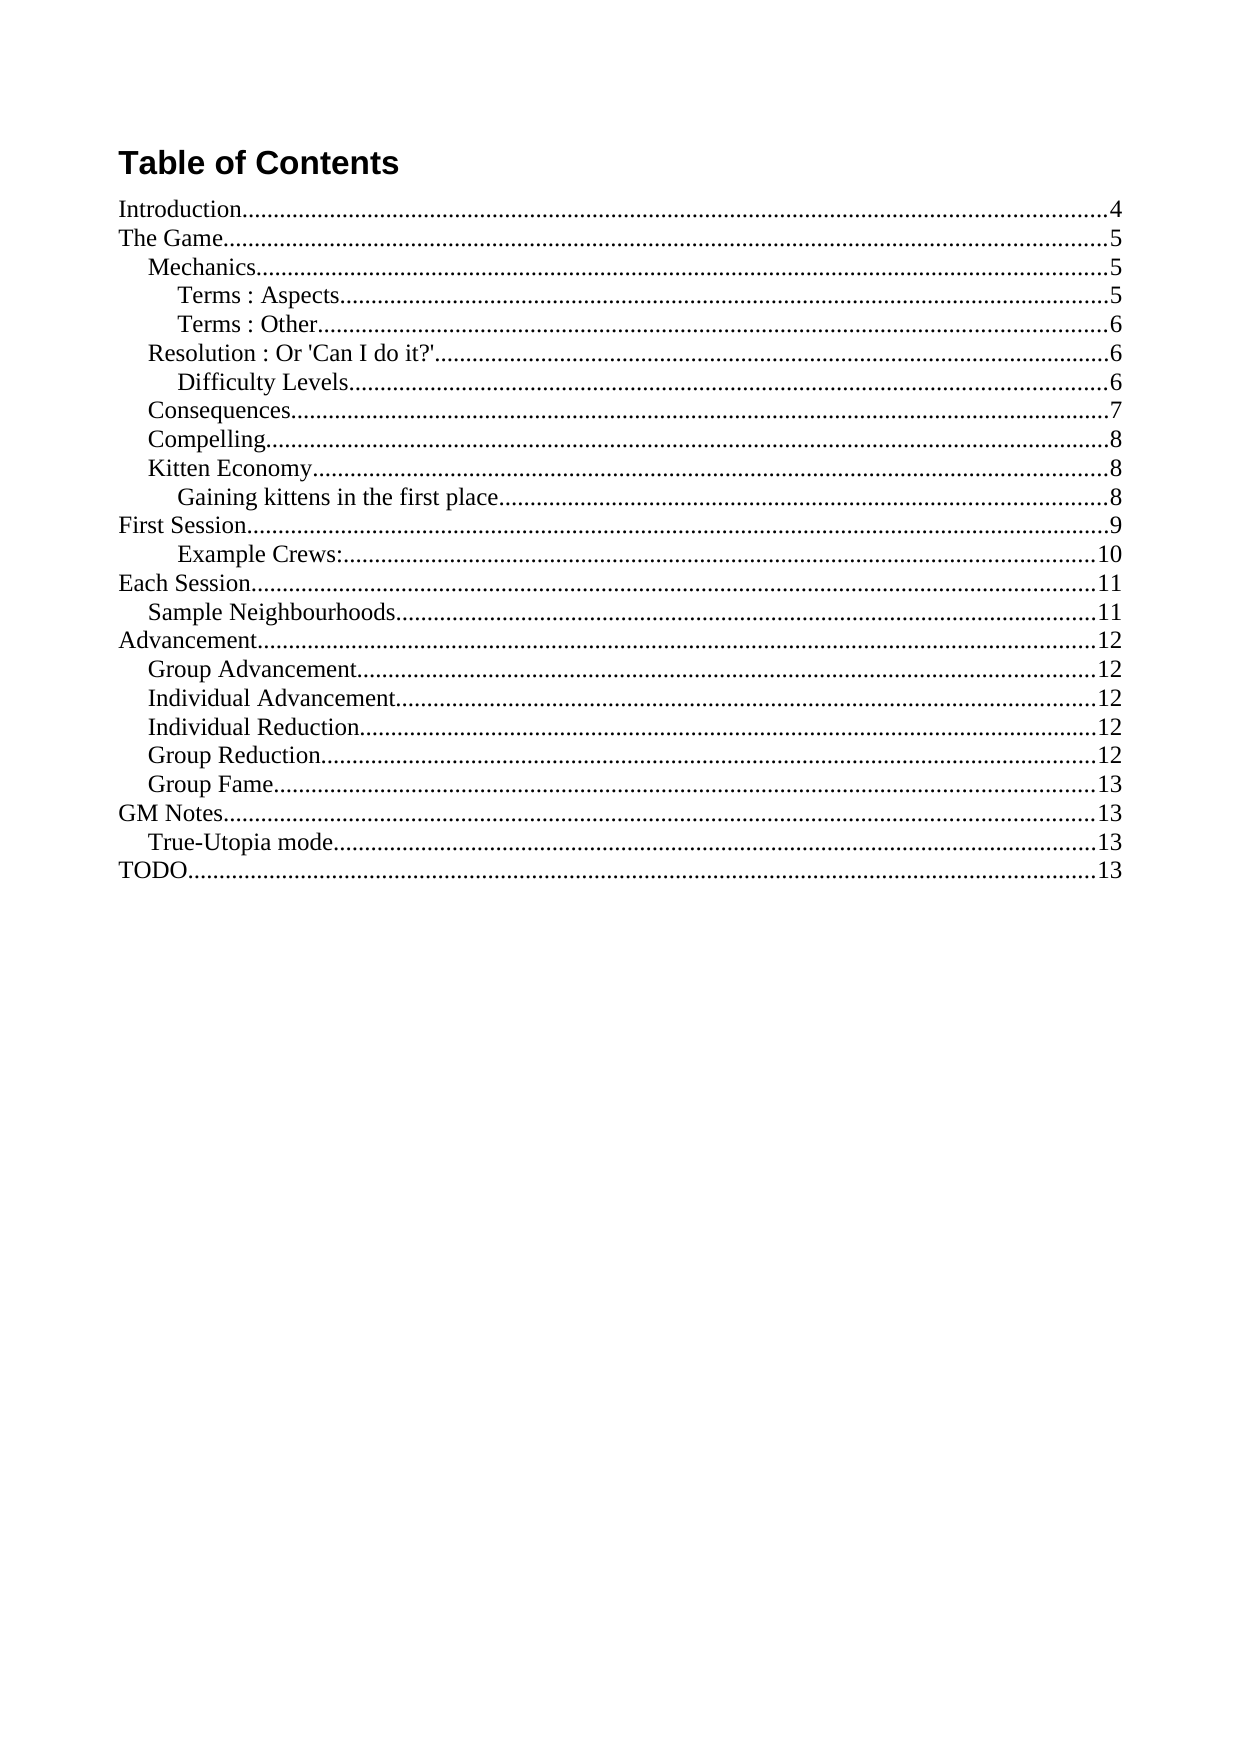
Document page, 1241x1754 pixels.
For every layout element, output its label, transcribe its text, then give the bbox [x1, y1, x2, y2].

text Mechanics 5 [148, 252, 1122, 280]
text Group Fame 13 [148, 769, 1122, 798]
text Advancement 12 [118, 625, 1122, 654]
text Individual Advancement 12 [148, 683, 1122, 712]
text Group Advancement 12 [148, 654, 1122, 683]
subtitle Table of Contents [118, 143, 1122, 182]
text Each Session 11 [118, 568, 1122, 597]
text Resolution : Or 'Can I do it?' 6 [148, 338, 1122, 367]
text Terms : Aspects 5 [177, 280, 1122, 309]
text Terms : Other 6 [177, 309, 1122, 338]
text First Session 9 [118, 510, 1122, 539]
text Sample Neighbourhoods 11 [148, 597, 1122, 625]
text Difficulty Levels 6 [177, 367, 1122, 395]
text Kitten Economy 8 [148, 453, 1122, 482]
text Example Crews: 10 [177, 539, 1122, 568]
text Compelling 8 [148, 424, 1122, 453]
text GM Notes 13 [118, 798, 1122, 827]
text Introduction 4 [118, 194, 1122, 223]
text Group Reduction 12 [148, 740, 1122, 769]
text TODO 13 [118, 855, 1122, 884]
text Gaining kittens in the first place 8 [177, 482, 1122, 510]
text True-Utopia mode 13 [148, 827, 1122, 855]
text Consequences 7 [148, 395, 1122, 424]
text The Game 5 [118, 223, 1122, 252]
text Individual Reduction 12 [148, 712, 1122, 740]
